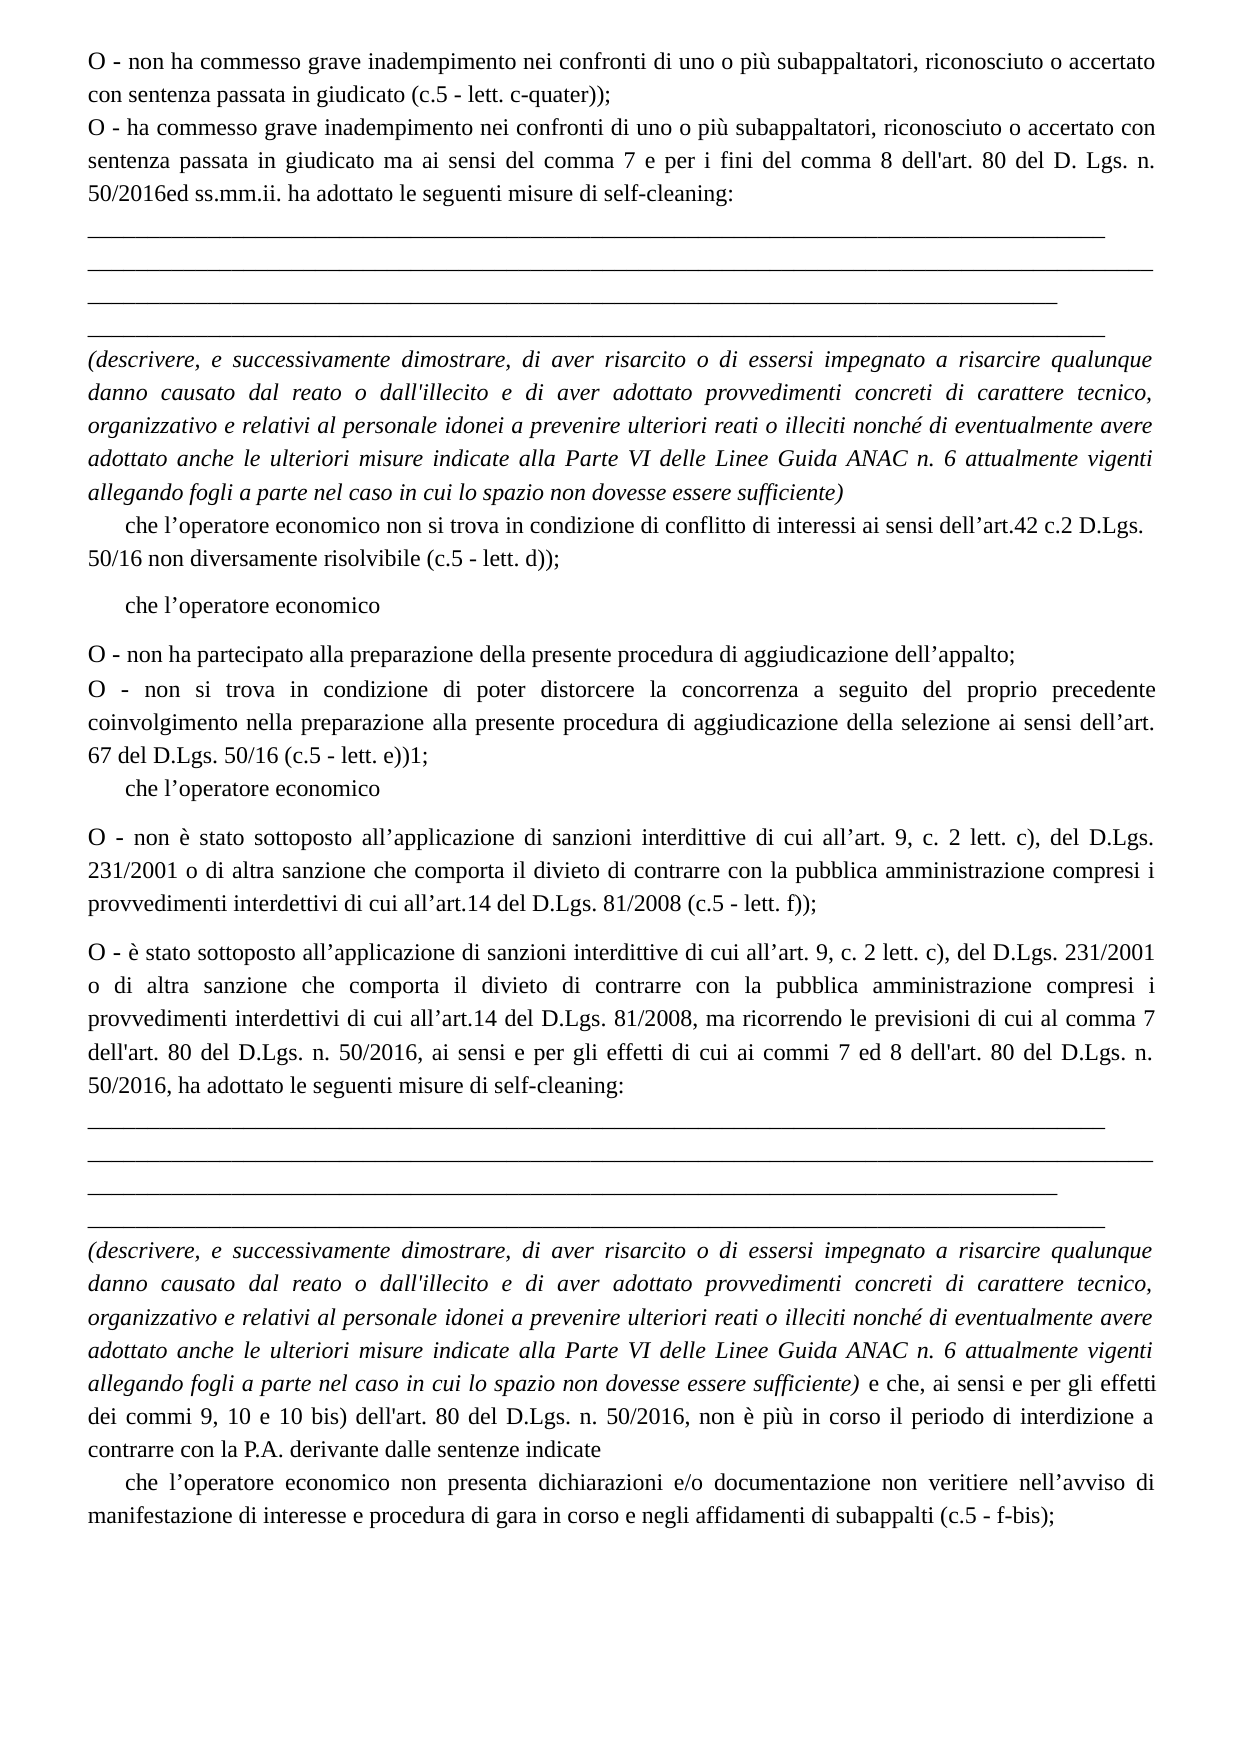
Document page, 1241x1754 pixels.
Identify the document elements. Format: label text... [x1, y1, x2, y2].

text _____________________________________________________________________________________ [88, 212, 1157, 240]
text O - non è stato sottoposto all’applicazione di sanzioni interdittive di cui all’art. 9, c. 2 lett. c), del D.Lgs. 231/2001 o di altra sanzione che comporta il divieto di contrarre con la pubblica amministrazione compresi i provvedimenti interdettivi di cui all’art.14 del D.Lgs. 81/2008 (c.5 - lett. f)); [88, 822, 1157, 917]
text _____________________________________________________________________________________ __________________________________________________________________________________________________________________________________________________________________________ _____________________________________________________________________________________ [88, 1104, 1157, 1231]
text che l’operatore economico non presenta dichiarazioni e/o documentazione non veritiere nell’avviso di manifestazione di interesse e procedura di gara in corso e negli affidamenti di subappalti (c.5 - f-bis); [88, 1468, 1157, 1529]
text (descrivere, e successivamente dimostrare, di aver risarcito o di essersi impegnato a risarcire qualunque danno causato dal reato o dall'illecito e di aver adottato provvedimenti concreti di carattere tecnico, organizzativo e relativi al personale idonei a prevenire ulteriori reati o illeciti nonché di eventualmente avere adottato anche le ulteriori misure indicate alla Parte VI delle Linee Guida ANAC n. 6 attualmente vigenti allegando fogli a parte nel caso in cui lo spazio non dovesse essere sufficiente) [88, 345, 1157, 505]
text O - non ha partecipato alla preparazione della presente procedura di aggiudicazione dell’appalto; [88, 639, 1157, 668]
text O - non si trova in condizione di poter distorcere la concorrenza a seguito del proprio precedente coinvolgimento nella preparazione alla presente procedura di aggiudicazione della selezione ai sensi dell’art. 67 del D.Lgs. 50/16 (c.5 - lett. e))1; [88, 674, 1157, 769]
text __________________________________________________________________________________________________________________________________________________________________________ _____________________________________________________________________________________ [88, 246, 1157, 339]
text O - ha commesso grave inadempimento nei confronti di uno o più subappaltatori, riconosciuto o accertato con sentenza passata in giudicato ma ai sensi del comma 7 e per i fini del comma 8 dell'art. 80 del D. Lgs. n. 50/2016ed ss.mm.ii. ha adottato le seguenti misure di self-cleaning: [88, 113, 1157, 207]
text (descrivere, e successivamente dimostrare, di aver risarcito o di essersi impegnato a risarcire qualunque danno causato dal reato o dall'illecito e di aver adottato provvedimenti concreti di carattere tecnico, organizzativo e relativi al personale idonei a prevenire ulteriori reati o illeciti nonché di eventualmente avere adottato anche le ulteriori misure indicate alla Parte VI delle Linee Guida ANAC n. 6 attualmente vigenti allegando fogli a parte nel caso in cui lo spazio non dovesse essere sufficiente) e che, ai sensi e per gli effetti dei commi 9, 10 e 10 bis) dell'art. 80 del D.Lgs. n. 50/2016, non è più in corso il periodo di interdizione a contrarre con la P.A. derivante dalle sentenze indicate [88, 1236, 1157, 1463]
text che l’operatore economico non si trova in condizione di conflitto di interessi ai sensi dell’art.42 c.2 D.Lgs. 50/16 non diversamente risolvibile (c.5 - lett. d)); [88, 511, 1157, 571]
text O - non ha commesso grave inadempimento nei confronti di uno o più subappaltatori, riconosciuto o accertato con sentenza passata in giudicato (c.5 - lett. c-quater)); [88, 46, 1157, 108]
text che l’operatore economico [88, 774, 1157, 802]
text O - è stato sottoposto all’applicazione di sanzioni interdittive di cui all’art. 9, c. 2 lett. c), del D.Lgs. 231/2001 o di altra sanzione che comporta il divieto di contrarre con la pubblica amministrazione compresi i provvedimenti interdettivi di cui all’art.14 del D.Lgs. 81/2008, ma ricorrendo le previsioni di cui al comma 7 dell'art. 80 del D.Lgs. n. 50/2016, ai sensi e per gli effetti di cui ai commi 7 ed 8 dell'art. 80 del D.Lgs. n. 50/2016, ha adottato le seguenti misure di self-cleaning: [88, 937, 1157, 1098]
text che l’operatore economico [88, 591, 1157, 619]
